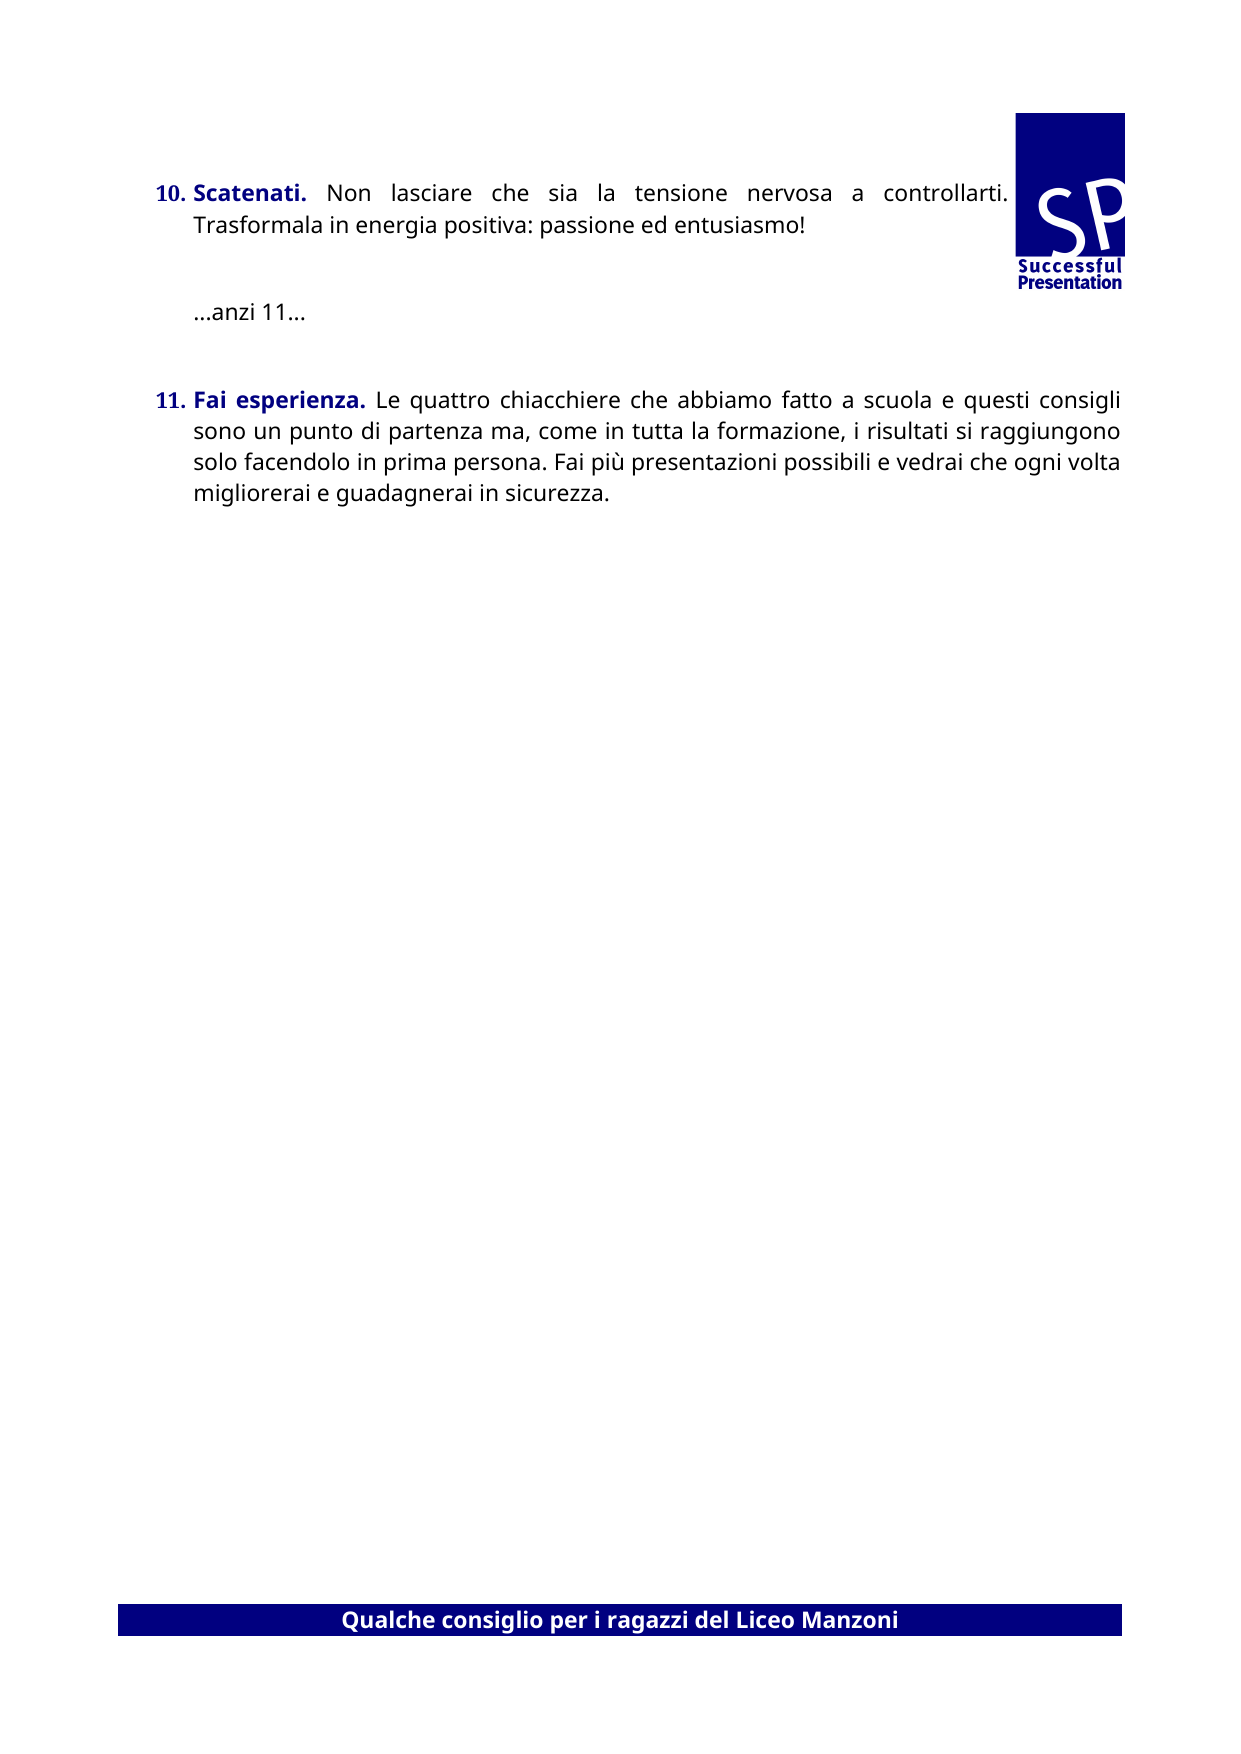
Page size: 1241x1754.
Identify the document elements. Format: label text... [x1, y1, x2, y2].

list ...anzi 11... [156, 296, 1122, 327]
picture [1015, 113, 1125, 291]
list Scatenati. Non lasciare che sia la tensione nervosa a controllarti. Trasformala in energia positiva: passione ed entusiasmo! [156, 177, 1015, 240]
list Fai esperienza. Le quattro chiacchiere che abbiamo fatto a scuola e questi consigli sono un punto di partenza ma, come in tutta la formazione, i risultati si raggiungono solo facendolo in prima persona. Fai più presentazioni possibili e vedrai che ogni volta migliorerai e guadagnerai in sicurezza. [156, 384, 1122, 509]
